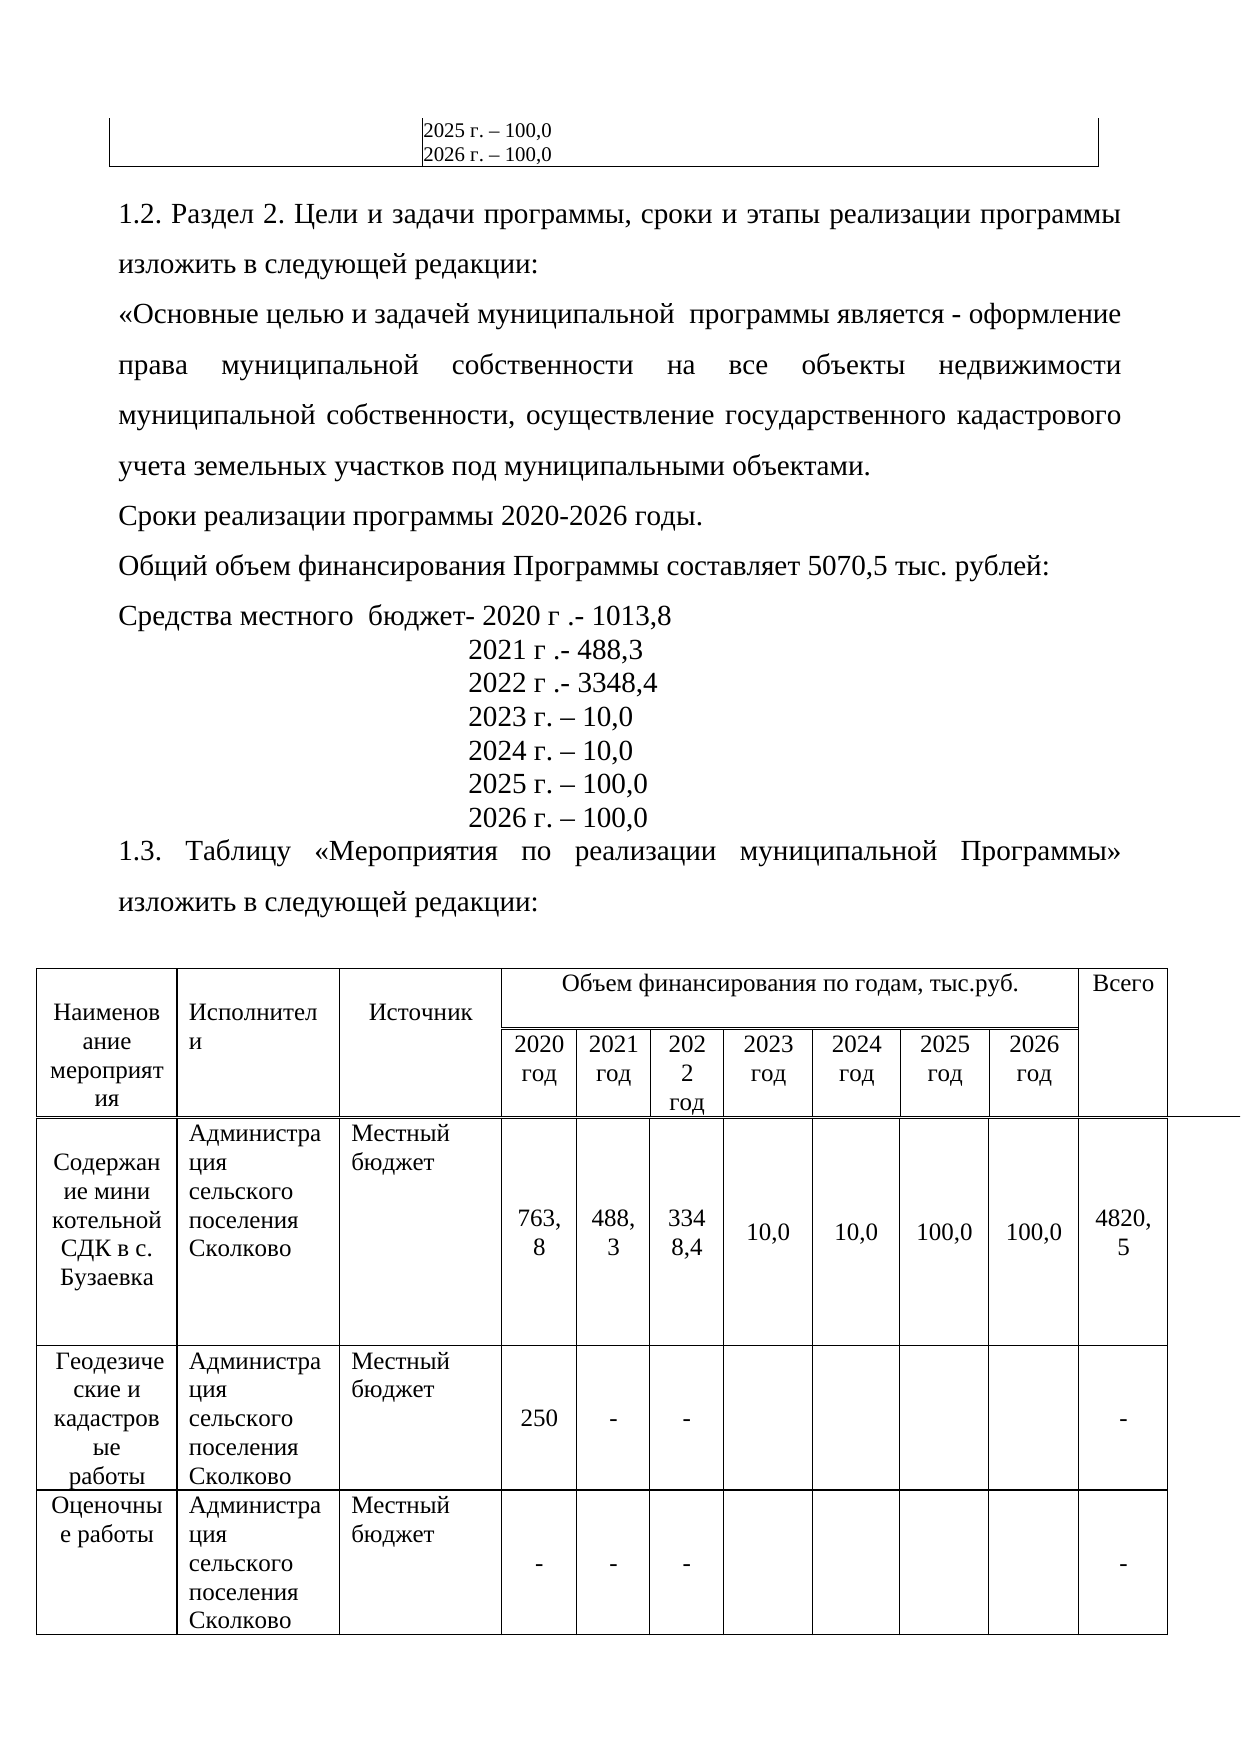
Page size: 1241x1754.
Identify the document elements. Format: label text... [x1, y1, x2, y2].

table_header Источник [340, 969, 501, 1116]
table_cell Геодезические и кадастровые работы [37, 1346, 176, 1489]
text 2023 г. – 10,0 [118, 699, 1122, 733]
table_header 2025 г. – 100,0 2026 г. – 100,0 [423, 118, 1098, 166]
table_cell [900, 1491, 988, 1634]
table_cell Местный бюджет [340, 1119, 501, 1345]
table_cell 10,0 [813, 1119, 899, 1345]
table_cell - [577, 1491, 649, 1634]
table_cell - [577, 1346, 649, 1489]
table_header Наименование мероприятия [37, 969, 176, 1116]
table_cell 3348,4 [650, 1119, 723, 1345]
table_cell - [650, 1491, 723, 1634]
table_cell 2022 год [651, 1030, 723, 1116]
table_cell 763,8 [502, 1119, 576, 1345]
table_cell - [502, 1491, 576, 1634]
text 2021 г .- 488,3 [118, 632, 1122, 666]
table_header Объем финансирования по годам, тыс.руб. [502, 969, 1078, 1027]
table_cell 10,0 [724, 1119, 812, 1345]
table_cell 488,3 [577, 1119, 649, 1345]
table_cell [1168, 1346, 1240, 1491]
table_cell 2023 год [724, 1030, 812, 1116]
table_cell 100,0 [900, 1119, 988, 1345]
table_cell 250 [502, 1346, 576, 1489]
table_cell - [650, 1346, 723, 1489]
table_cell [813, 1491, 899, 1634]
table_header Исполнители [178, 969, 339, 1116]
text 1.3. Таблицу «Мероприятия по реализации муниципальной Программы» изложить в следующей редакции: [118, 833, 1122, 917]
text 2022 г .- 3348,4 [118, 666, 1122, 699]
table_cell Содержание мини котельной СДК в с. Бузаевка [37, 1119, 176, 1345]
table_cell Администрация сельского поселения Сколково [178, 1491, 339, 1634]
table_cell 2020 год [502, 1030, 576, 1116]
text Средства местного бюджет- 2020 г .- 1013,8 [118, 598, 1122, 632]
table_cell 100,0 [989, 1119, 1078, 1345]
text Сроки реализации программы 2020-2026 годы. [118, 498, 1122, 531]
table_cell 4820,5 [1079, 1119, 1167, 1345]
text Общий объем финансирования Программы составляет 5070,5 тыс. рублей: [118, 548, 1122, 582]
table_cell Местный бюджет [340, 1491, 501, 1634]
table_header [1168, 968, 1240, 1116]
table_cell 2025 год [901, 1030, 989, 1116]
table_cell - [1079, 1491, 1167, 1634]
table_cell [813, 1346, 899, 1489]
table_cell 2026 год [990, 1030, 1078, 1116]
text «Основные целью и задачей муниципальной программы является - оформление права муниципальной собственности на все объекты недвижимости муниципальной собственности, осуществление государственного кадастрового учета земельных участков под муниципальными объектами. [118, 297, 1122, 481]
table_cell [724, 1346, 812, 1489]
text 1.2. Раздел 2. Цели и задачи программы, сроки и этапы реализации программы изложить в следующей редакции: [118, 196, 1122, 280]
table_cell 2024 год [813, 1030, 900, 1116]
table_cell Администрация сельского поселения Сколково [178, 1346, 339, 1489]
table_header Всего [1079, 969, 1167, 1116]
table_header [110, 118, 422, 166]
text 2026 г. – 100,0 [118, 800, 1122, 833]
text 2024 г. – 10,0 [118, 733, 1122, 766]
table_cell [989, 1491, 1078, 1634]
table_cell Администрация сельского поселения Сколково [178, 1119, 339, 1345]
table_cell Оценочные работы [37, 1491, 176, 1634]
table_cell [1168, 1118, 1240, 1346]
table_cell Местный бюджет [340, 1346, 501, 1489]
table_cell [989, 1346, 1078, 1489]
table_cell [724, 1491, 812, 1634]
table_cell 2021 год [577, 1030, 650, 1116]
text 2025 г. – 100,0 [118, 766, 1122, 800]
table_cell [1168, 1491, 1240, 1635]
table_cell - [1079, 1346, 1167, 1489]
table_cell [900, 1346, 988, 1489]
